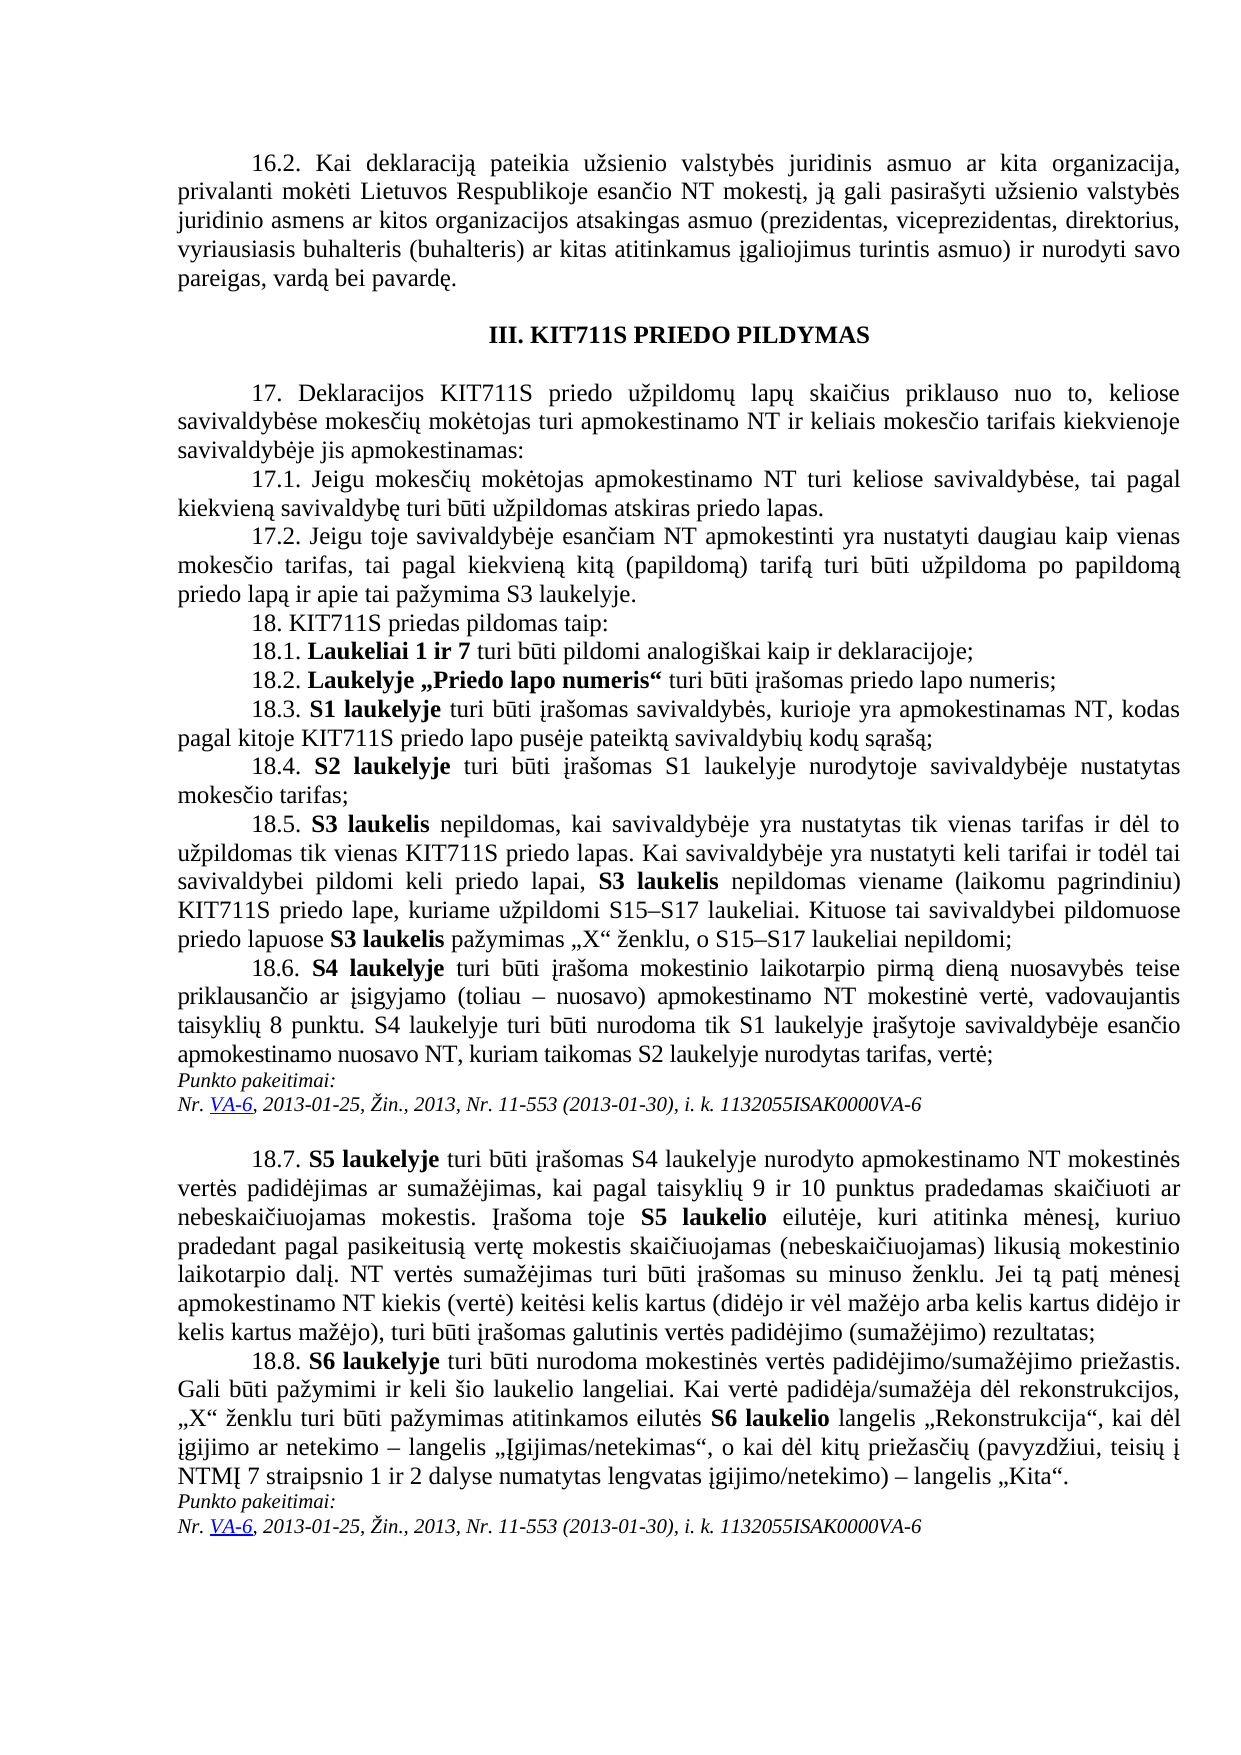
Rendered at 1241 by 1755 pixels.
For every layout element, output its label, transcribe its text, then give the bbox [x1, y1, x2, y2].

text 17.1. Jeigu mokesčių mokėtojas apmokestinamo NT turi keliose savivaldybėse, tai pagal kiekvieną savivaldybę turi būti užpildomas atskiras priedo lapas. [177, 464, 1181, 521]
text 18. KIT711S priedas pildomas taip: [177, 608, 1181, 636]
text 18.8. S6 laukelyje turi būti nurodoma mokestinės vertės padidėjimo/sumažėjimo priežastis. Gali būti pažymimi ir keli šio laukelio langeliai. Kai vertė padidėja/sumažėja dėl rekonstrukcijos, „X“ ženklu turi būti pažymimas atitinkamos eilutės S6 laukelio langelis „Rekonstrukcija“, kai dėl įgijimo ar netekimo – langelis „Įgijimas/netekimas“, o kai dėl kitų priežasčių (pavyzdžiui, teisių į NTMĮ 7 straipsnio 1 ir 2 dalyse numatytas lengvatas įgijimo/netekimo) – langelis „Kita“. [177, 1346, 1181, 1489]
text Nr. VA-6, 2013-01-25, Žin., 2013, Nr. 11-553 (2013-01-30), i. k. 1132055ISAK0000VA-6 [177, 1092, 1181, 1116]
text Nr. VA-6, 2013-01-25, Žin., 2013, Nr. 11-553 (2013-01-30), i. k. 1132055ISAK0000VA-6 [177, 1513, 1181, 1538]
text 18.4. S2 laukelyje turi būti įrašomas S1 laukelyje nurodytoje savivaldybėje nustatytas mokesčio tarifas; [177, 751, 1181, 809]
text 18.1. Laukeliai 1 ir 7 turi būti pildomi analogiškai kaip ir deklaracijoje; [177, 636, 1181, 665]
text 17.2. Jeigu toje savivaldybėje esančiam NT apmokestinti yra nustatyti daugiau kaip vienas mokesčio tarifas, tai pagal kiekvieną kitą (papildomą) tarifą turi būti užpildoma po papildomą priedo lapą ir apie tai pažymima S3 laukelyje. [177, 521, 1181, 608]
text 17. Deklaracijos KIT711S priedo užpildomų lapų skaičius priklauso nuo to, keliose savivaldybėse mokesčių mokėtojas turi apmokestinamo NT ir keliais mokesčio tarifais kiekvienoje savivaldybėje jis apmokestinamas: [177, 378, 1181, 464]
text 16.2. Kai deklaraciją pateikia užsienio valstybės juridinis asmuo ar kita organizacija, privalanti mokėti Lietuvos Respublikoje esančio NT mokestį, ją gali pasirašyti užsienio valstybės juridinio asmens ar kitos organizacijos atsakingas asmuo (prezidentas, viceprezidentas, direktorius, vyriausiasis buhalteris (buhalteris) ar kitas atitinkamus įgaliojimus turintis asmuo) ir nurodyti savo pareigas, vardą bei pavardę. [177, 148, 1181, 291]
text 18.3. S1 laukelyje turi būti įrašomas savivaldybės, kurioje yra apmokestinamas NT, kodas pagal kitoje KIT711S priedo lapo pusėje pateiktą savivaldybių kodų sąrašą; [177, 694, 1181, 751]
text 18.7. S5 laukelyje turi būti įrašomas S4 laukelyje nurodyto apmokestinamo NT mokestinės vertės padidėjimas ar sumažėjimas, kai pagal taisyklių 9 ir 10 punktus pradedamas skaičiuoti ar nebeskaičiuojamas mokestis. Įrašoma toje S5 laukelio eilutėje, kuri atitinka mėnesį, kuriuo pradedant pagal pasikeitusią vertę mokestis skaičiuojamas (nebeskaičiuojamas) likusią mokestinio laikotarpio dalį. NT vertės sumažėjimas turi būti įrašomas su minuso ženklu. Jei tą patį mėnesį apmokestinamo NT kiekis (vertė) keitėsi kelis kartus (didėjo ir vėl mažėjo arba kelis kartus didėjo ir kelis kartus mažėjo), turi būti įrašomas galutinis vertės padidėjimo (sumažėjimo) rezultatas; [177, 1144, 1181, 1346]
text 18.6. S4 laukelyje turi būti įrašoma mokestinio laikotarpio pirmą dieną nuosavybės teise priklausančio ar įsigyjamo (toliau – nuosavo) apmokestinamo NT mokestinė vertė, vadovaujantis taisyklių 8 punktu. S4 laukelyje turi būti nurodoma tik S1 laukelyje įrašytoje savivaldybėje esančio apmokestinamo nuosavo NT, kuriam taikomas S2 laukelyje nurodytas tarifas, vertė; [177, 953, 1181, 1068]
text 18.2. Laukelyje „Priedo lapo numeris“ turi būti įrašomas priedo lapo numeris; [177, 665, 1181, 694]
text 18.5. S3 laukelis nepildomas, kai savivaldybėje yra nustatytas tik vienas tarifas ir dėl to užpildomas tik vienas KIT711S priedo lapas. Kai savivaldybėje yra nustatyti keli tarifai ir todėl tai savivaldybei pildomi keli priedo lapai, S3 laukelis nepildomas viename (laikomu pagrindiniu) KIT711S priedo lape, kuriame užpildomi S15–S17 laukeliai. Kituose tai savivaldybei pildomuose priedo lapuose S3 laukelis pažymimas „X“ ženklu, o S15–S17 laukeliai nepildomi; [177, 809, 1181, 953]
text Punkto pakeitimai: [177, 1489, 1181, 1513]
text III. KIT711S PRIEDO PILDYMAS [177, 320, 1181, 349]
text Punkto pakeitimai: [177, 1068, 1181, 1092]
